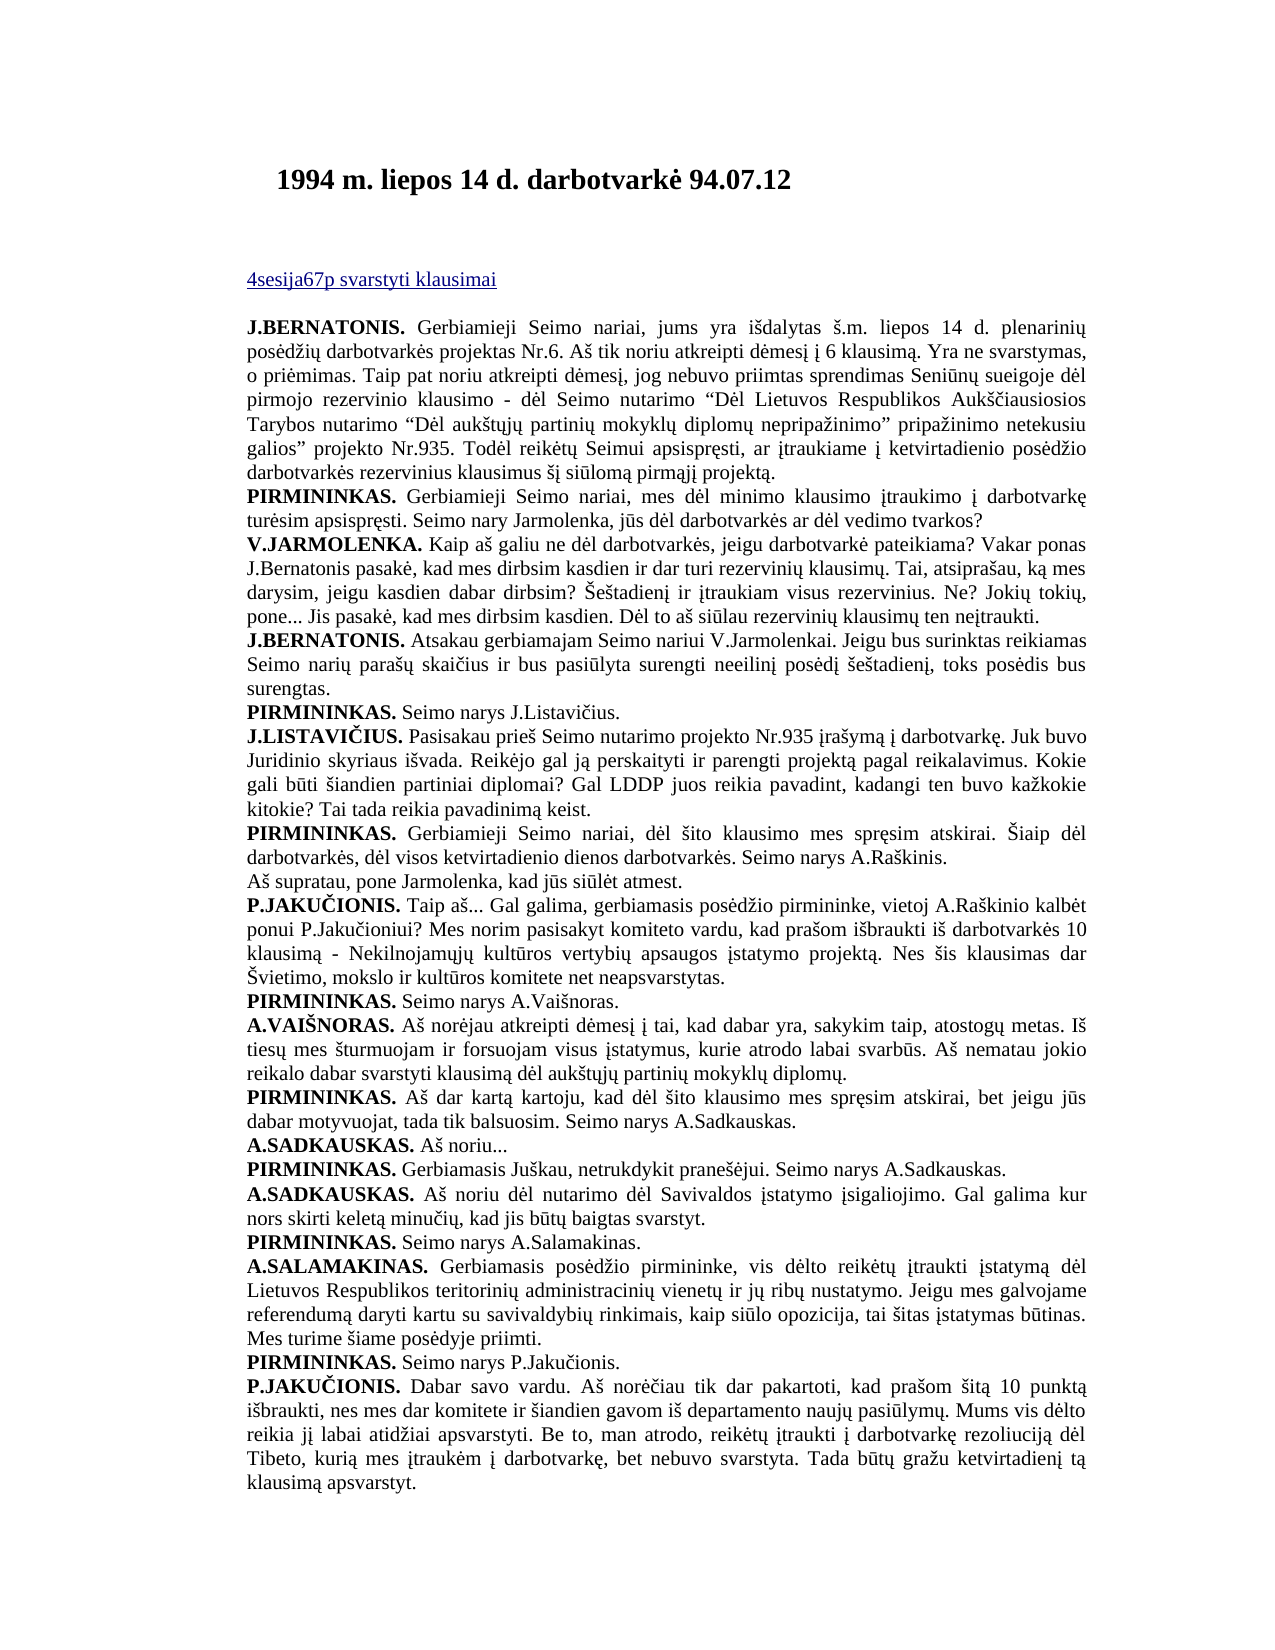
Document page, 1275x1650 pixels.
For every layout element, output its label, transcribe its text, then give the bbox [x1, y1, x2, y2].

text 1994 m. liepos 14 d. darbotvarkė 94.07.12 [247, 162, 1087, 196]
text A.SADKAUSKAS. Aš noriu... [247, 1133, 1087, 1157]
text PIRMININKAS. Gerbiamieji Seimo nariai, dėl šito klausimo mes spręsim atskirai. Šiaip dėl darbotvarkės, dėl visos ketvirtadienio dienos darbotvarkės. Seimo narys A.Raškinis. [247, 821, 1087, 869]
text PIRMININKAS. Seimo narys J.Listavičius. [247, 700, 1087, 724]
text A.SADKAUSKAS. Aš noriu dėl nutarimo dėl Savivaldos įstatymo įsigaliojimo. Gal galima kur nors skirti keletą minučių, kad jis būtų baigtas svarstyt. [247, 1181, 1087, 1229]
text Aš supratau, pone Jarmolenka, kad jūs siūlėt atmest. [247, 869, 1087, 893]
text PIRMININKAS. Aš dar kartą kartoju, kad dėl šito klausimo mes spręsim atskirai, bet jeigu jūs dabar motyvuojat, tada tik balsuosim. Seimo narys A.Sadkauskas. [247, 1085, 1087, 1133]
text PIRMININKAS. Seimo narys P.Jakučionis. [247, 1350, 1087, 1374]
text PIRMININKAS. Seimo narys A.Salamakinas. [247, 1229, 1087, 1254]
text PIRMININKAS. Gerbiamasis Juškau, netrukdykit pranešėjui. Seimo narys A.Sadkauskas. [247, 1157, 1087, 1181]
text V.JARMOLENKA. Kaip aš galiu ne dėl darbotvarkės, jeigu darbotvarkė pateikiama? Vakar ponas J.Bernatonis pasakė, kad mes dirbsim kasdien ir dar turi rezervinių klausimų. Tai, atsiprašau, ką mes darysim, jeigu kasdien dabar dirbsim? Šeštadienį ir įtraukiam visus rezervinius. Ne? Jokių tokių, pone... Jis pasakė, kad mes dirbsim kasdien. Dėl to aš siūlau rezervinių klausimų ten neįtraukti. [247, 532, 1087, 628]
text J.LISTAVIČIUS. Pasisakau prieš Seimo nutarimo projekto Nr.935 įrašymą į darbotvarkę. Juk buvo Juridinio skyriaus išvada. Reikėjo gal ją perskaityti ir parengti projektą pagal reikalavimus. Kokie gali būti šiandien partiniai diplomai? Gal LDDP juos reikia pavadint, kadangi ten buvo kažkokie kitokie? Tai tada reikia pavadinimą keist. [247, 724, 1087, 821]
text A.SALAMAKINAS. Gerbiamasis posėdžio pirmininke, vis dėlto reikėtų įtraukti įstatymą dėl Lietuvos Respublikos teritorinių administracinių vienetų ir jų ribų nustatymo. Jeigu mes galvojame referendumą daryti kartu su savivaldybių rinkimais, kaip siūlo opozicija, tai šitas įstatymas būtinas. Mes turime šiame posėdyje priimti. [247, 1254, 1087, 1350]
text J.BERNATONIS. Gerbiamieji Seimo nariai, jums yra išdalytas š.m. liepos 14 d. plenarinių posėdžių darbotvarkės projektas Nr.6. Aš tik noriu atkreipti dėmesį į 6 klausimą. Yra ne svarstymas, o priėmimas. Taip pat noriu atkreipti dėmesį, jog nebuvo priimtas sprendimas Seniūnų sueigoje dėl pirmojo rezervinio klausimo - dėl Seimo nutarimo “Dėl Lietuvos Respublikos Aukščiausiosios Tarybos nutarimo “Dėl aukštųjų partinių mokyklų diplomų nepripažinimo” pripažinimo netekusiu galios” projekto Nr.935. Todėl reikėtų Seimui apsispręsti, ar įtraukiame į ketvirtadienio posėdžio darbotvarkės rezervinius klausimus šį siūlomą pirmąjį projektą. [247, 315, 1087, 484]
text 4sesija67p svarstyti klausimai [247, 267, 1087, 291]
text PIRMININKAS. Gerbiamieji Seimo nariai, mes dėl minimo klausimo įtraukimo į darbotvarkę turėsim apsispręsti. Seimo nary Jarmolenka, jūs dėl darbotvarkės ar dėl vedimo tvarkos? [247, 484, 1087, 532]
text J.BERNATONIS. Atsakau gerbiamajam Seimo nariui V.Jarmolenkai. Jeigu bus surinktas reikiamas Seimo narių parašų skaičius ir bus pasiūlyta surengti neeilinį posėdį šeštadienį, toks posėdis bus surengtas. [247, 628, 1087, 700]
text P.JAKUČIONIS. Dabar savo vardu. Aš norėčiau tik dar pakartoti, kad prašom šitą 10 punktą išbraukti, nes mes dar komitete ir šiandien gavom iš departamento naujų pasiūlymų. Mums vis dėlto reikia jį labai atidžiai apsvarstyti. Be to, man atrodo, reikėtų įtraukti į darbotvarkę rezoliuciją dėl Tibeto, kurią mes įtraukėm į darbotvarkę, bet nebuvo svarstyta. Tada būtų gražu ketvirtadienį tą klausimą apsvarstyt. [247, 1374, 1087, 1494]
text PIRMININKAS. Seimo narys A.Vaišnoras. [247, 989, 1087, 1013]
text P.JAKUČIONIS. Taip aš... Gal galima, gerbiamasis posėdžio pirmininke, vietoj A.Raškinio kalbėt ponui P.Jakučioniui? Mes norim pasisakyt komiteto vardu, kad prašom išbraukti iš darbotvarkės 10 klausimą - Nekilnojamųjų kultūros vertybių apsaugos įstatymo projektą. Nes šis klausimas dar Švietimo, mokslo ir kultūros komitete net neapsvarstytas. [247, 893, 1087, 989]
text A.VAIŠNORAS. Aš norėjau atkreipti dėmesį į tai, kad dabar yra, sakykim taip, atostogų metas. Iš tiesų mes šturmuojam ir forsuojam visus įstatymus, kurie atrodo labai svarbūs. Aš nematau jokio reikalo dabar svarstyti klausimą dėl aukštųjų partinių mokyklų diplomų. [247, 1013, 1087, 1085]
